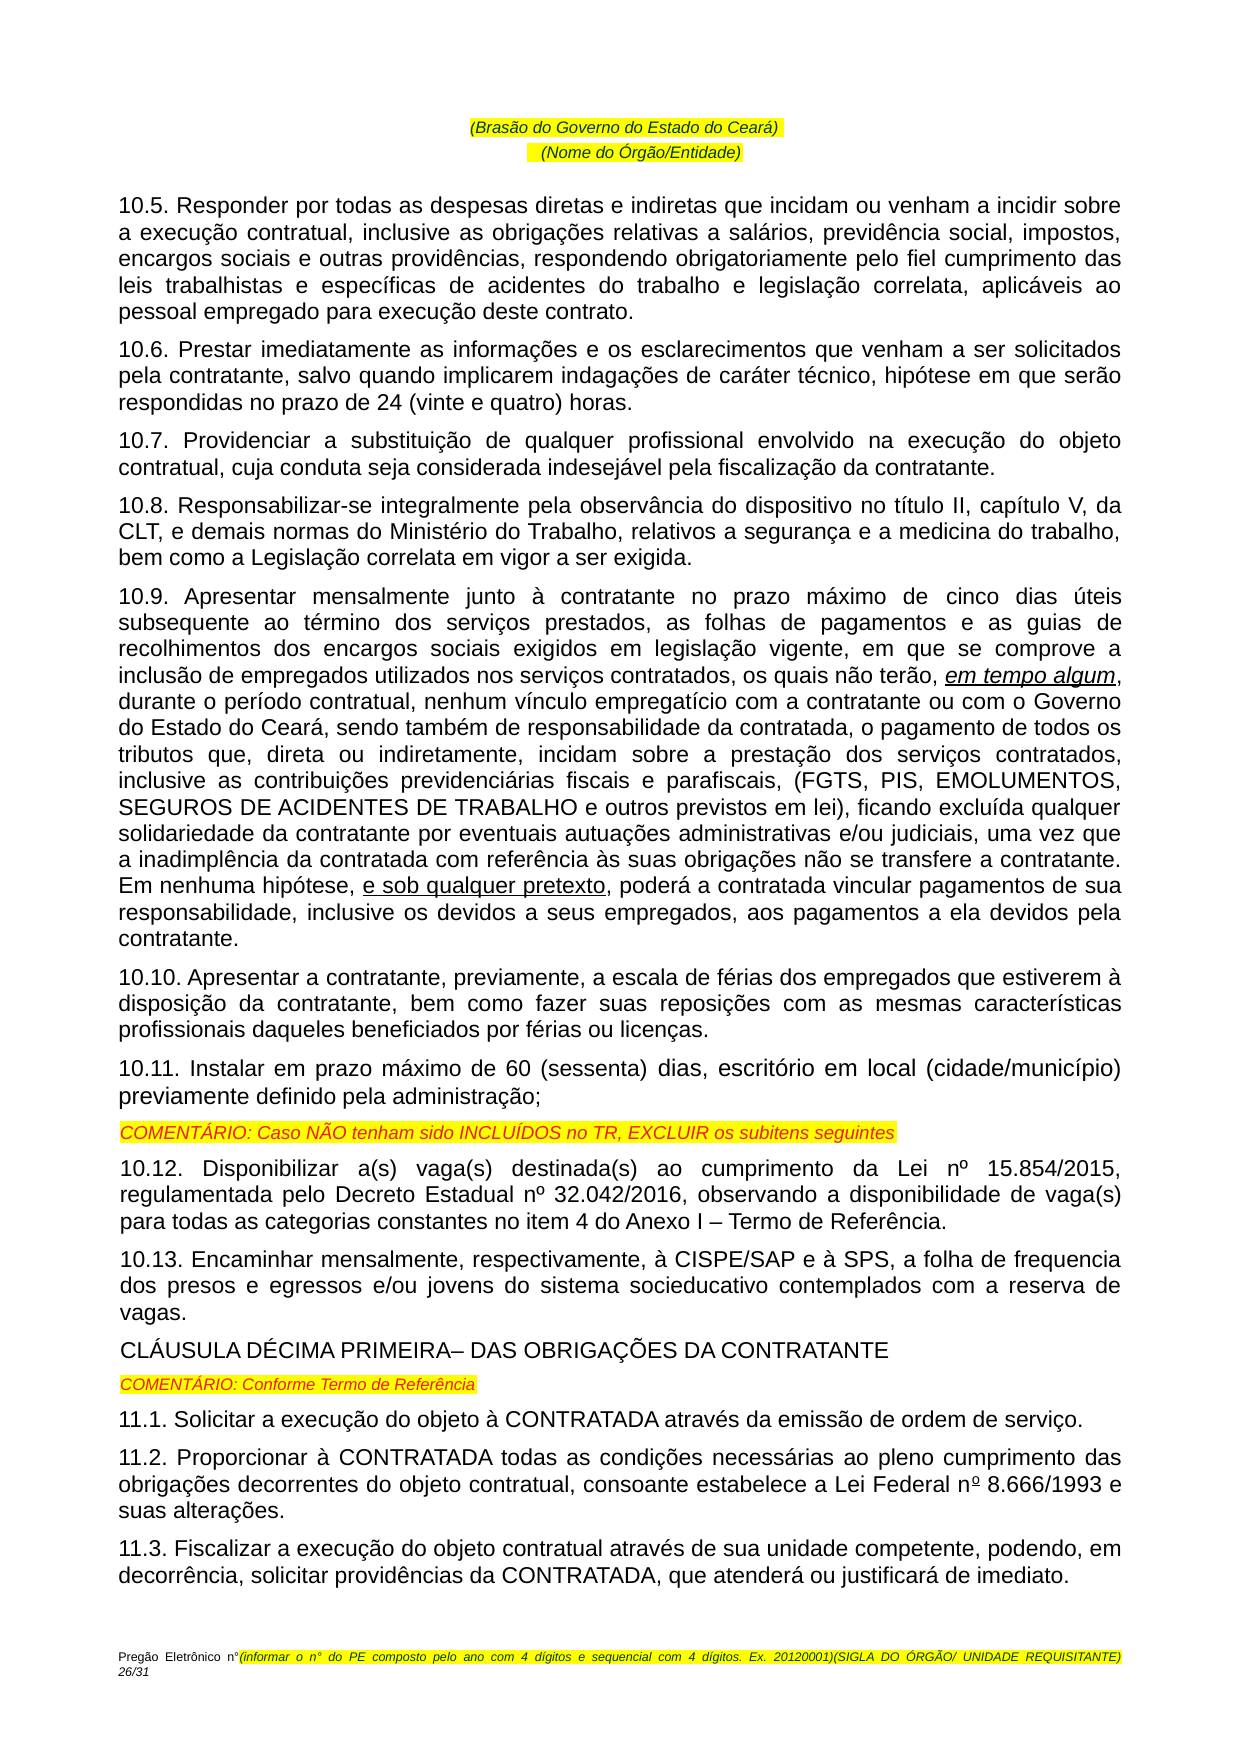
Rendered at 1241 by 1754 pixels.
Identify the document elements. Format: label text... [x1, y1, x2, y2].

text 10.10. Apresentar a contratante, previamente, a escala de férias dos empregados que estiverem à disposição da contratante, bem como fazer suas reposições com as mesmas características profissionais daqueles beneficiados por férias ou licenças. [118, 963, 1122, 1042]
text 10.13. Encaminhar mensalmente, respectivamente, à CISPE/SAP e à SPS, a folha de frequencia dos presos e egressos e/ou jovens do sistema socieducativo contemplados com a reserva de vagas. [119, 1246, 1122, 1325]
text 10.8. Responsabilizar-se integralmente pela observância do dispositivo no título II, capítulo V, da CLT, e demais normas do Ministério do Trabalho, relativos a segurança e a medicina do trabalho, bem como a Legislação correlata em vigor a ser exigida. [118, 492, 1122, 571]
text COMENTÁRIO: Conforme Termo de Referência [120, 1375, 1122, 1394]
text COMENTÁRIO: Caso NÃO tenham sido INCLUÍDOS no TR, EXCLUIR os subitens seguintes [119, 1121, 1122, 1143]
text 10.9. Apresentar mensalmente junto à contratante no prazo máximo de cinco dias úteis subsequente ao término dos serviços prestados, as folhas de pagamentos e as guias de recolhimentos dos encargos sociais exigidos em legislação vigente, em que se comprove a inclusão de empregados utilizados nos serviços contratados, os quais não terão, em tempo algum, durante o período contratual, nenhum vínculo empregatício com a contratante ou com o Governo do Estado do Ceará, sendo também de responsabilidade da contratada, o pagamento de todos os tributos que, direta ou indiretamente, incidam sobre a prestação dos serviços contratados, inclusive as contribuições previdenciárias fiscais e parafiscais, (FGTS, PIS, EMOLUMENTOS, SEGUROS DE ACIDENTES DE TRABALHO e outros previstos em lei), ficando excluída qualquer solidariedade da contratante por eventuais autuações administrativas e/ou judiciais, uma vez que a inadimplência da contratada com referência às suas obrigações não se transfere a contratante. Em nenhuma hipótese, e sob qualquer pretexto, poderá a contratada vincular pagamentos de sua responsabilidade, inclusive os devidos a seus empregados, aos pagamentos a ela devidos pela contratante. [118, 583, 1122, 952]
text 10.5. Responder por todas as despesas diretas e indiretas que incidam ou venham a incidir sobre a execução contratual, inclusive as obrigações relativas a salários, previdência social, impostos, encargos sociais e outras providências, respondendo obrigatoriamente pelo fiel cumprimento das leis trabalhistas e específicas de acidentes do trabalho e legislação correlata, aplicáveis ao pessoal empregado para execução deste contrato. [118, 192, 1122, 324]
text 11.1. Solicitar a execução do objeto à CONTRATADA através da emissão de ordem de serviço. [118, 1406, 1122, 1432]
text 11.3. Fiscalizar a execução do objeto contratual através de sua unidade competente, podendo, em decorrência, solicitar providências da CONTRATADA, que atenderá ou justificará de imediato. [118, 1535, 1122, 1588]
text 11.2. Proporcionar à CONTRATADA todas as condições necessárias ao pleno cumprimento das obrigações decorrentes do objeto contratual, consoante estabelece a Lei Federal no 8.666/1993 e suas alterações. [118, 1444, 1122, 1523]
text 10.12. Disponibilizar a(s) vaga(s) destinada(s) ao cumprimento da Lei nº 15.854/2015, regulamentada pelo Decreto Estadual nº 32.042/2016, observando a disponibilidade de vaga(s) para todas as categorias constantes no item 4 do Anexo I – Termo de Referência. [119, 1155, 1122, 1234]
text 10.7. Providenciar a substituição de qualquer profissional envolvido na execução do objeto contratual, cuja conduta seja considerada indesejável pela fiscalização da contratante. [118, 427, 1122, 480]
text CLÁUSULA DÉCIMA PRIMEIRA– DAS OBRIGAÇÕES DA CONTRATANTE [120, 1337, 1122, 1363]
text 10.11. Instalar em prazo máximo de 60 (sessenta) dias, escritório em local (cidade/município) previamente definido pela administração; [118, 1054, 1122, 1109]
text 10.6. Prestar imediatamente as informações e os esclarecimentos que venham a ser solicitados pela contratante, salvo quando implicarem indagações de caráter técnico, hipótese em que serão respondidas no prazo de 24 (vinte e quatro) horas. [118, 336, 1122, 415]
